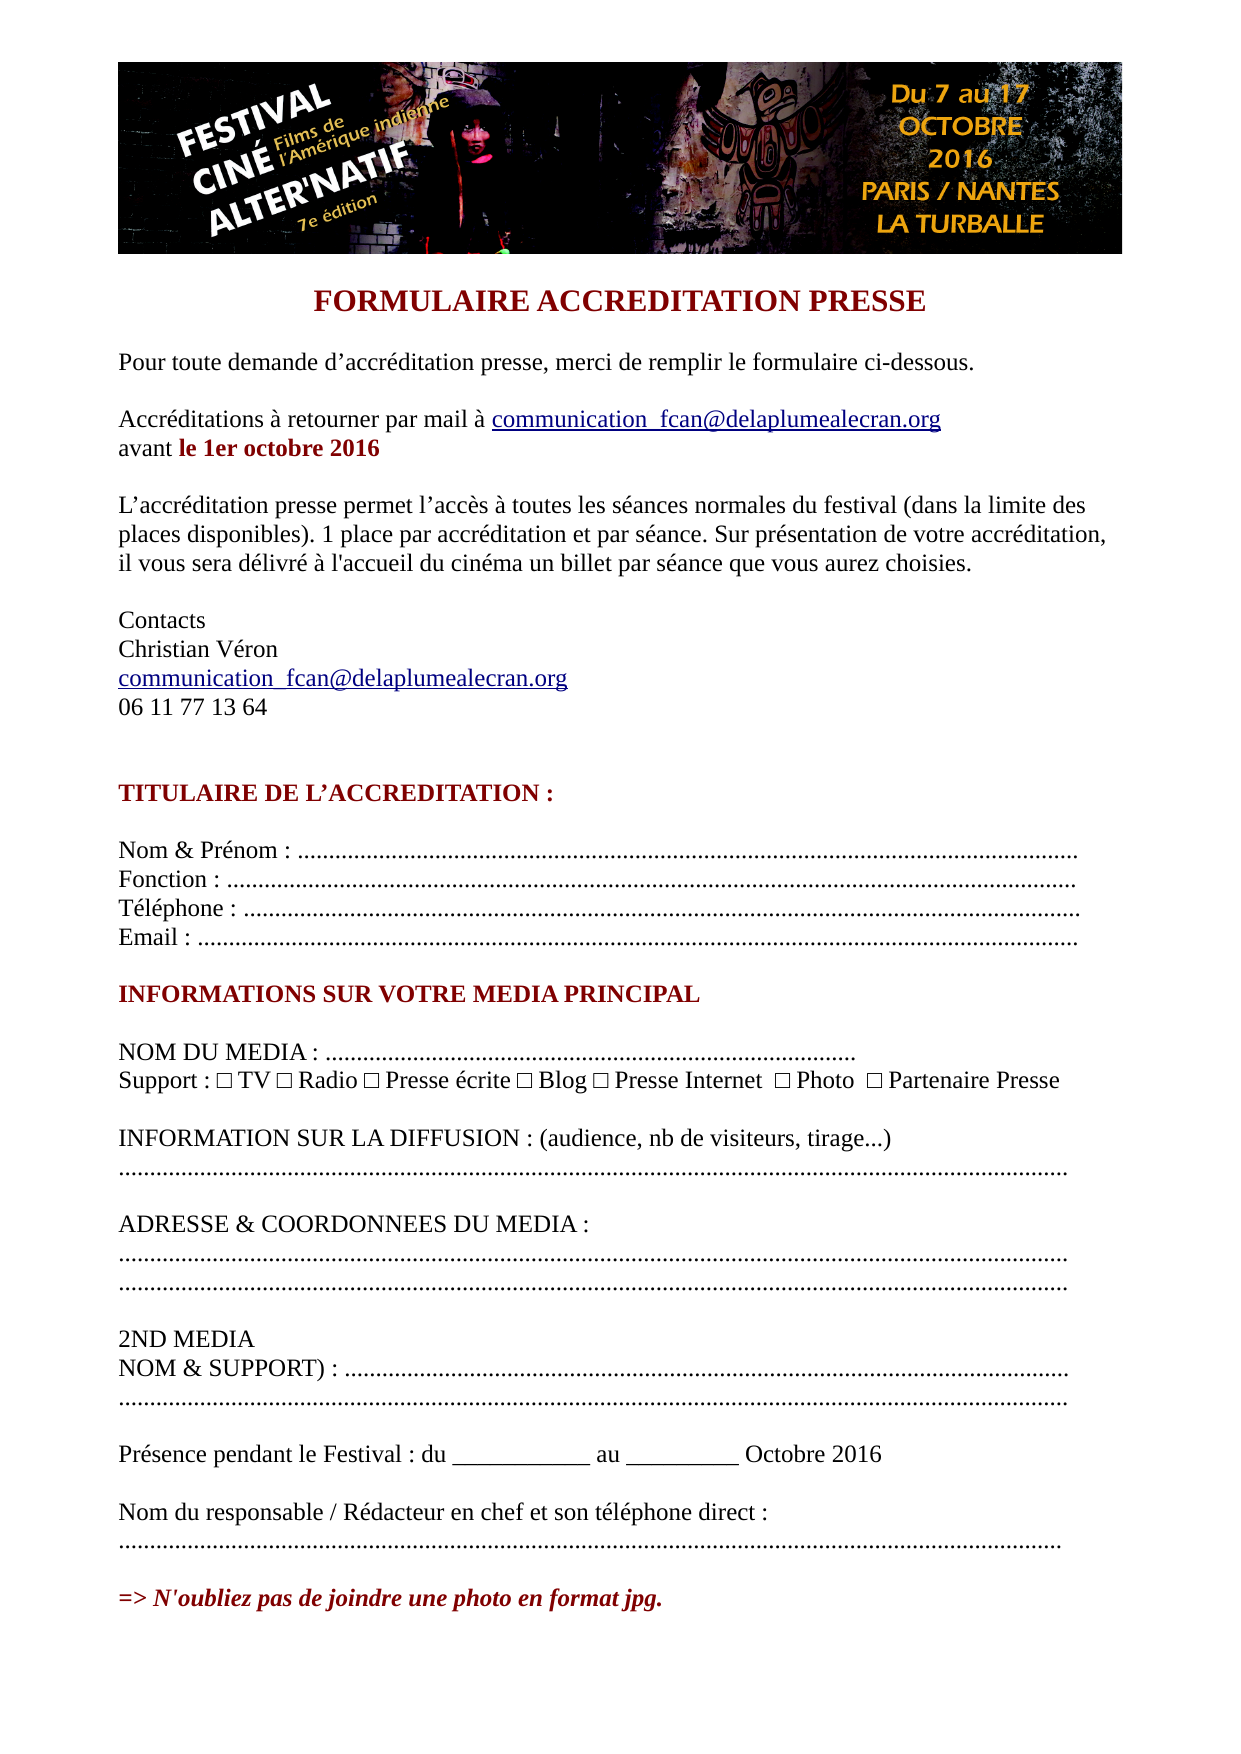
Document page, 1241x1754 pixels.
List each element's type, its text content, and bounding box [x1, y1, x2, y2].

text 06 11 77 13 64 [118, 692, 1122, 720]
text Fonction : ........................................................................................................................................ [118, 864, 1122, 893]
text ........................................................................................................................................................ [118, 1152, 1122, 1180]
text INFORMATIONS SUR VOTRE MEDIA PRINCIPAL [118, 979, 1122, 1008]
text avant le 1er octobre 2016 [118, 433, 1122, 462]
text ADRESSE & COORDONNEES DU MEDIA : [118, 1209, 1122, 1238]
text communication_fcan@delaplumealecran.org [118, 663, 1122, 692]
text Pour toute demande d’accréditation presse, merci de remplir le formulaire ci-dessous. [118, 347, 1122, 375]
text Nom du responsable / Rédacteur en chef et son téléphone direct : [118, 1497, 1122, 1525]
text Nom & Prénom : ............................................................................................................................. [118, 835, 1122, 864]
text Présence pendant le Festival : du ___________ au _________ Octobre 2016 [118, 1439, 1122, 1468]
text 2ND MEDIA [118, 1324, 1122, 1353]
text INFORMATION SUR LA DIFFUSION : (audience, nb de visiteurs, tirage...) [118, 1123, 1122, 1152]
text Contacts [118, 605, 1122, 634]
text Téléphone : ...................................................................................................................................... [118, 893, 1122, 922]
text L’accréditation presse permet l’accès à toutes les séances normales du festival (dans la limite des places disponibles). 1 place par accréditation et par séance. Sur présentation de votre accréditation, il vous sera délivré à l'accueil du cinéma un billet par séance que vous aurez choisies. [118, 490, 1122, 577]
text NOM DU MEDIA : ..................................................................................... [118, 1037, 1122, 1065]
text NOM & SUPPORT) : .................................................................................................................... [118, 1353, 1122, 1382]
text Email : ............................................................................................................................................. [118, 922, 1122, 950]
text Support : □ TV □ Radio □ Presse écrite □ Blog □ Presse Internet □ Photo □ Partenaire Presse [118, 1065, 1122, 1094]
text Accréditations à retourner par mail à communication_fcan@delaplumealecran.org [118, 404, 1122, 433]
text ........................................................................................................................................................ [118, 1238, 1122, 1267]
text ........................................................................................................................................................ [118, 1382, 1122, 1410]
text TITULAIRE DE L’ACCREDITATION : [118, 778, 1122, 807]
text FORMULAIRE ACCREDITATION PRESSE [118, 282, 1122, 318]
picture [118, 62, 1123, 254]
text ........................................................................................................................................................ [118, 1267, 1122, 1295]
text => N'oubliez pas de joindre une photo en format jpg. [118, 1583, 1122, 1612]
text ....................................................................................................................................................... [118, 1525, 1122, 1554]
text Christian Véron [118, 634, 1122, 663]
